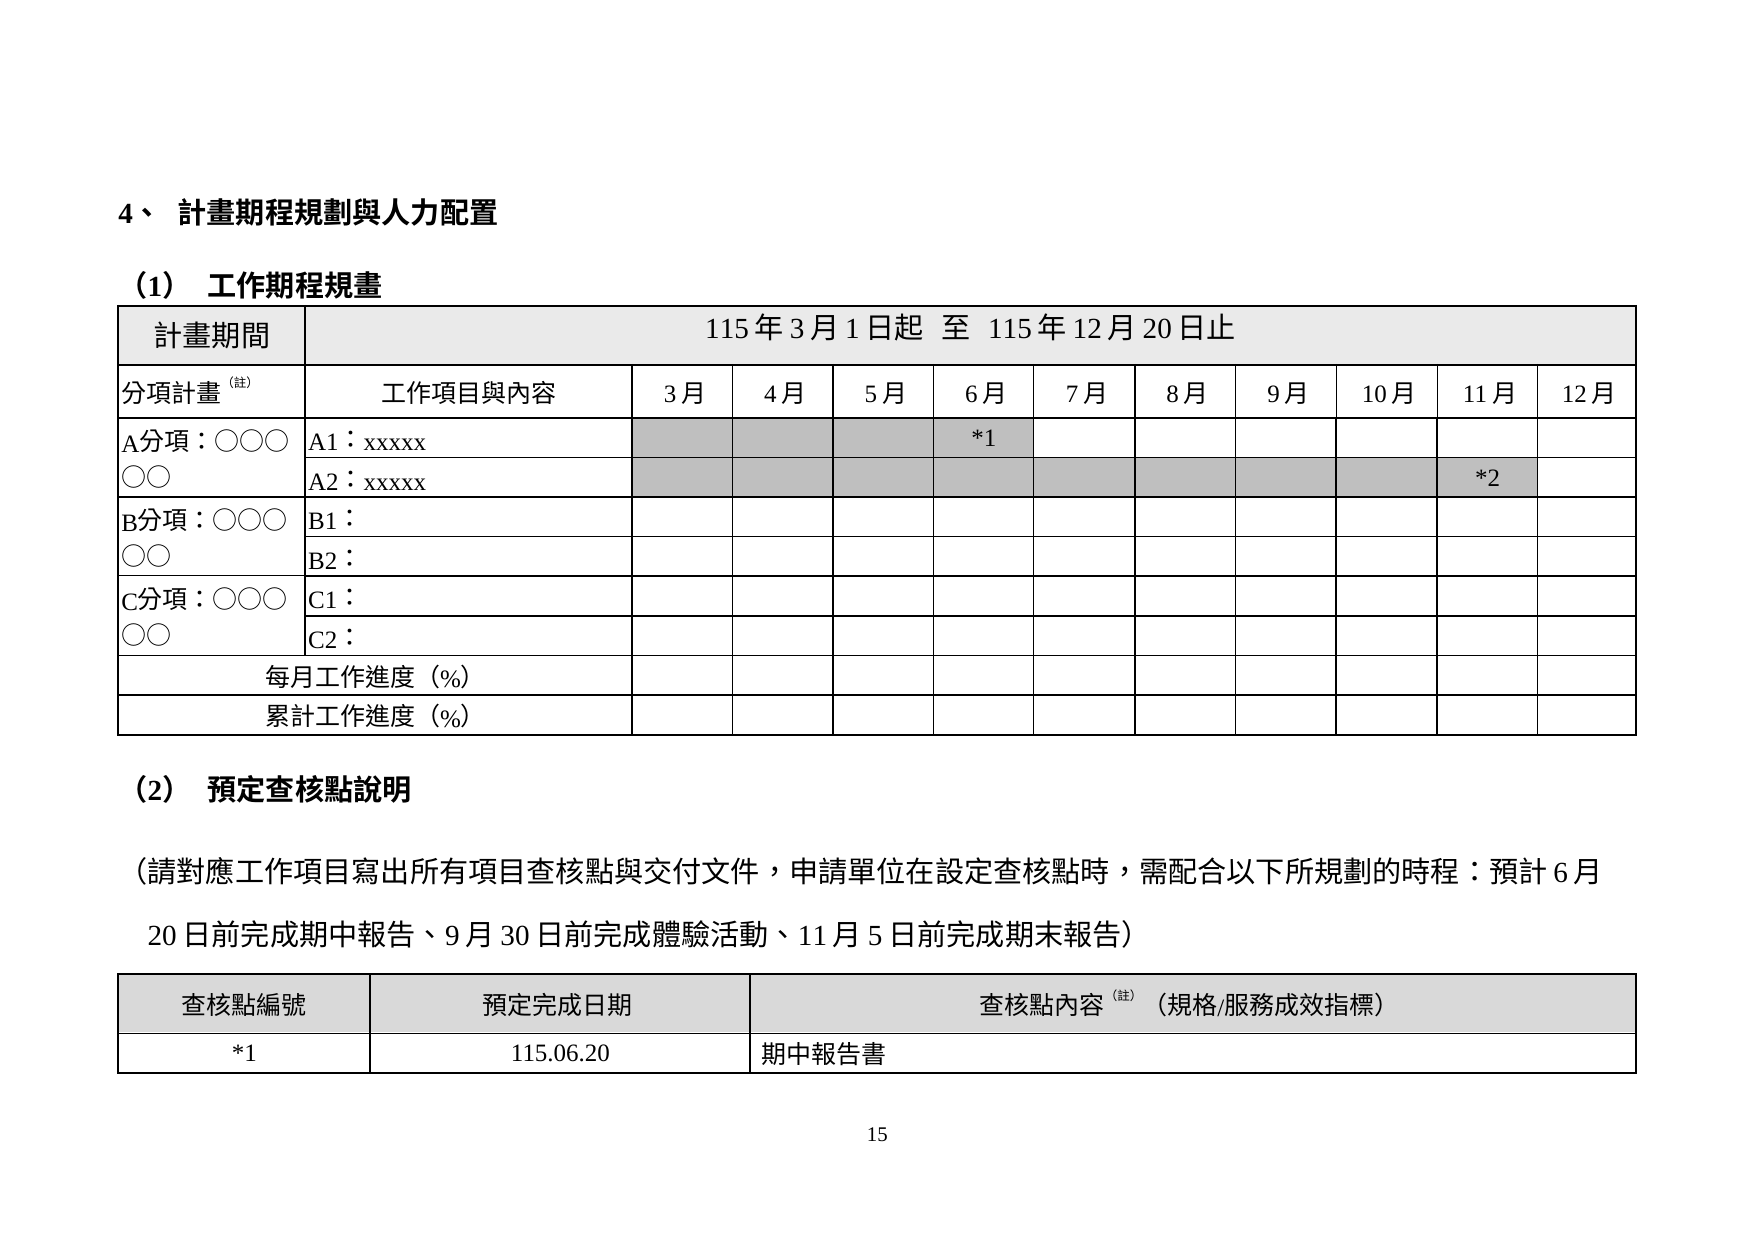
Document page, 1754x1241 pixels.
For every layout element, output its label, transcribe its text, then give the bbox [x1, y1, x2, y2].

list 工作期程規畫 [118, 242, 1636, 305]
table_cell *2 [1438, 458, 1537, 496]
table_cell [1136, 537, 1235, 575]
table_cell 115.06.20 [371, 1034, 749, 1072]
table_cell [1337, 577, 1436, 615]
table_cell [934, 656, 1033, 694]
table_cell [1236, 537, 1335, 575]
table_cell [1538, 498, 1635, 536]
table_cell [1034, 696, 1134, 734]
table_cell [1136, 498, 1235, 536]
table_cell 累計工作進度（%） [119, 696, 631, 734]
table_cell 8月 [1136, 366, 1235, 417]
table_cell [934, 617, 1033, 654]
table_cell [1438, 498, 1537, 536]
text （請對應工作項目寫出所有項目查核點與交付文件，申請單位在設定查核點時，需配合以下所規劃的時程：預計6月20日前完成期中報告、9月30日前完成體驗活動、11月5日前完成期末報告） [118, 828, 1636, 953]
table_cell [733, 656, 832, 694]
table_cell [1034, 458, 1134, 496]
table_cell [1236, 419, 1335, 457]
table_cell [1337, 458, 1436, 496]
table_cell [633, 577, 732, 615]
table_cell [934, 458, 1033, 496]
table_cell [934, 537, 1033, 575]
table_cell [1034, 617, 1134, 654]
table_cell 工作項目與內容 [306, 366, 631, 417]
table_cell 12月 [1538, 366, 1635, 417]
table_cell [1538, 537, 1635, 575]
list 預定查核點說明 [118, 746, 1636, 809]
table_cell 分項計畫（註） [119, 366, 304, 417]
table_cell [1337, 498, 1436, 536]
table_cell [1337, 696, 1436, 734]
table_cell [733, 458, 832, 496]
table_cell [1236, 656, 1335, 694]
table_cell [1438, 617, 1537, 654]
table_header 115年3月1日起 至 115年12月20日止 [306, 307, 1635, 364]
table_cell [1538, 656, 1635, 694]
table_cell 3月 [633, 366, 732, 417]
table_cell [1136, 656, 1235, 694]
table_cell [1136, 419, 1235, 457]
table_cell [633, 696, 732, 734]
table_cell [1236, 498, 1335, 536]
table_cell [633, 537, 732, 575]
table_cell *1 [934, 419, 1033, 457]
table_cell [733, 498, 832, 536]
table_cell [1034, 537, 1134, 575]
table_cell [1236, 617, 1335, 654]
table_header 預定完成日期 [371, 975, 749, 1032]
table_cell B2： [306, 537, 631, 575]
table_cell [1034, 577, 1134, 615]
table_header 查核點內容（註）（規格/服務成效指標） [751, 975, 1635, 1032]
table_cell B分項：○○○○○ [119, 498, 304, 575]
table_cell *1 [119, 1034, 369, 1072]
table_cell 10月 [1337, 366, 1437, 417]
table_cell B1： [306, 498, 631, 536]
table_cell A2：xxxxx [306, 458, 631, 496]
table_cell 4月 [733, 366, 832, 417]
table_cell [1438, 696, 1537, 734]
table_cell [1337, 537, 1436, 575]
table_cell [633, 656, 732, 694]
table_cell [1136, 577, 1235, 615]
table_cell [1538, 696, 1635, 734]
table_cell [934, 696, 1033, 734]
list 計畫期程規劃與人力配置 [118, 169, 1636, 232]
table_cell [834, 498, 933, 536]
table_cell [834, 577, 933, 615]
table_cell 每月工作進度（%） [119, 656, 631, 694]
table_cell [834, 656, 933, 694]
table_cell C1： [306, 577, 631, 615]
table_cell [1538, 577, 1635, 615]
table_cell [1236, 696, 1335, 734]
table_cell [1438, 577, 1537, 615]
table_cell [934, 577, 1033, 615]
table_cell 期中報告書 [751, 1034, 1635, 1072]
table_header 查核點編號 [119, 975, 369, 1032]
table_cell [1438, 537, 1537, 575]
table_cell [733, 537, 832, 575]
table_cell [1538, 458, 1635, 496]
table_cell [733, 617, 832, 654]
table_cell [1337, 617, 1436, 654]
table_cell 6月 [934, 366, 1033, 417]
table_cell [934, 498, 1033, 536]
table_cell [633, 419, 732, 457]
table_cell [733, 696, 832, 734]
table_cell [1034, 419, 1134, 457]
table_cell [834, 696, 933, 734]
table_cell 5月 [834, 366, 933, 417]
table_cell [1136, 458, 1235, 496]
table_cell A分項：○○○○○ [119, 419, 304, 496]
table_cell C分項：○○○○○ [119, 576, 304, 654]
table_cell [834, 458, 933, 496]
table_cell [1538, 617, 1635, 654]
table_header 計畫期間 [119, 307, 304, 364]
table_cell [1337, 656, 1436, 694]
table_cell A1：xxxxx [306, 419, 631, 457]
table_cell 7月 [1034, 366, 1134, 417]
table_cell [1136, 696, 1235, 734]
table_cell [1337, 419, 1436, 457]
table_cell 11月 [1438, 366, 1537, 417]
table_cell [1236, 458, 1335, 496]
table_cell [1538, 419, 1635, 457]
table_cell [1136, 617, 1235, 654]
table_cell [834, 617, 933, 654]
table_cell [633, 458, 732, 496]
table_cell [1438, 656, 1537, 694]
table_cell [834, 537, 933, 575]
table_cell [633, 498, 732, 536]
table_cell [1438, 419, 1537, 457]
table_cell [733, 577, 832, 615]
table_cell [1236, 577, 1335, 615]
table_cell [834, 419, 933, 457]
table_cell [733, 419, 832, 457]
table_cell [633, 617, 732, 654]
table_cell C2： [306, 617, 631, 654]
table_cell 9月 [1236, 366, 1336, 417]
table_cell [1034, 498, 1134, 536]
table_cell [1034, 656, 1134, 694]
